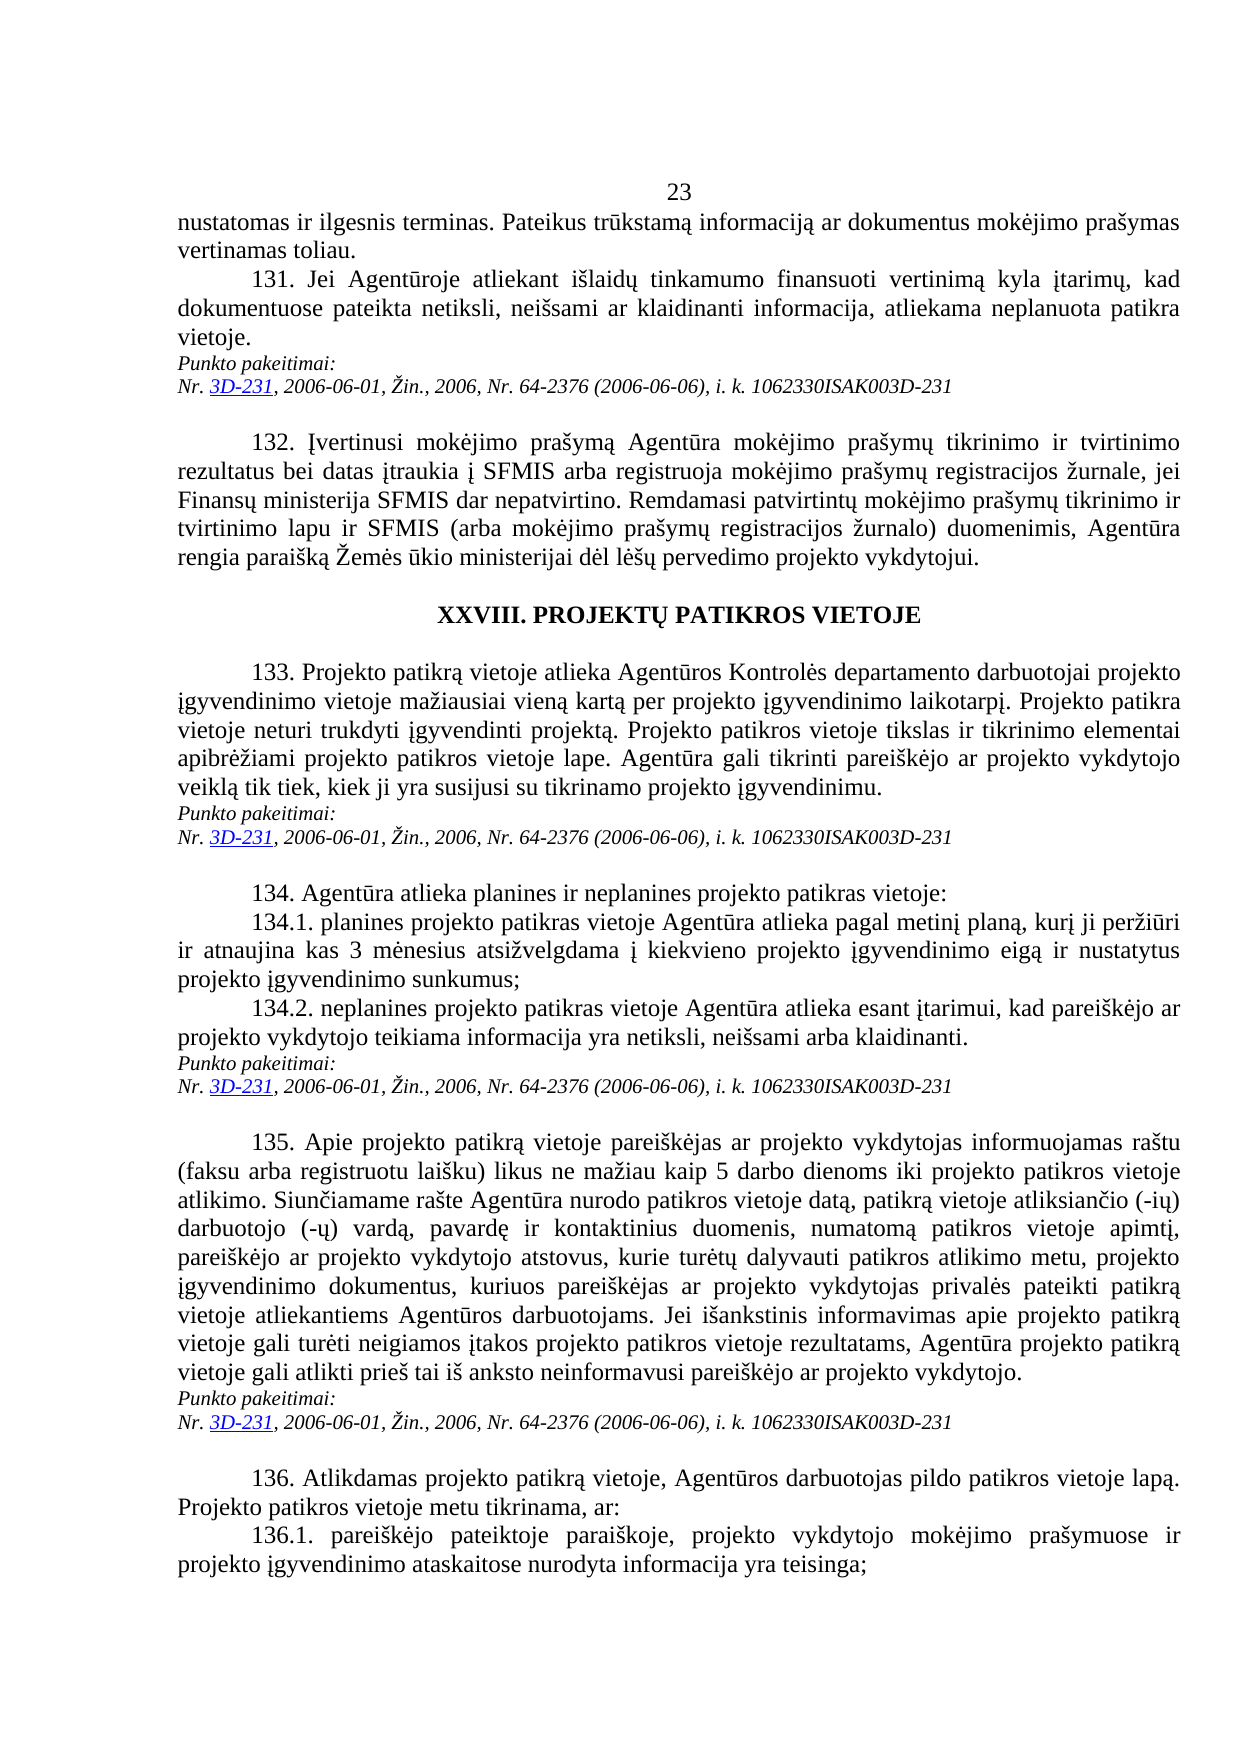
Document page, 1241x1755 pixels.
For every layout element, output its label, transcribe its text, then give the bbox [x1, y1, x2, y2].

text nustatomas ir ilgesnis terminas. Pateikus trūkstamą informaciją ar dokumentus mokėjimo prašymas vertinamas toliau. [177, 207, 1181, 264]
text Punkto pakeitimai: [177, 801, 1181, 825]
text 132. Įvertinusi mokėjimo prašymą Agentūra mokėjimo prašymų tikrinimo ir tvirtinimo rezultatus bei datas įtraukia į SFMIS arba registruoja mokėjimo prašymų registracijos žurnale, jei Finansų ministerija SFMIS dar nepatvirtino. Remdamasi patvirtintų mokėjimo prašymų tikrinimo ir tvirtinimo lapu ir SFMIS (arba mokėjimo prašymų registracijos žurnalo) duomenimis, Agentūra rengia paraišką Žemės ūkio ministerijai dėl lėšų pervedimo projekto vykdytojui. [177, 427, 1181, 571]
text Punkto pakeitimai: [177, 1386, 1181, 1410]
text Nr. 3D-231, 2006-06-01, Žin., 2006, Nr. 64-2376 (2006-06-06), i. k. 1062330ISAK003D-231 [177, 374, 1181, 398]
text 134.2. neplanines projekto patikras vietoje Agentūra atlieka esant įtarimui, kad pareiškėjo ar projekto vykdytojo teikiama informacija yra netiksli, neišsami arba klaidinanti. [177, 993, 1181, 1050]
text 136. Atlikdamas projekto patikrą vietoje, Agentūros darbuotojas pildo patikros vietoje lapą. Projekto patikros vietoje metu tikrinama, ar: [177, 1463, 1181, 1520]
text Nr. 3D-231, 2006-06-01, Žin., 2006, Nr. 64-2376 (2006-06-06), i. k. 1062330ISAK003D-231 [177, 1410, 1181, 1434]
text 135. Apie projekto patikrą vietoje pareiškėjas ar projekto vykdytojas informuojamas raštu (faksu arba registruotu laišku) likus ne mažiau kaip 5 darbo dienoms iki projekto patikros vietoje atlikimo. Siunčiamame rašte Agentūra nurodo patikros vietoje datą, patikrą vietoje atliksiančio (-ių) darbuotojo (-ų) vardą, pavardę ir kontaktinius duomenis, numatomą patikros vietoje apimtį, pareiškėjo ar projekto vykdytojo atstovus, kurie turėtų dalyvauti patikros atlikimo metu, projekto įgyvendinimo dokumentus, kuriuos pareiškėjas ar projekto vykdytojas privalės pateikti patikrą vietoje atliekantiems Agentūros darbuotojams. Jei išankstinis informavimas apie projekto patikrą vietoje gali turėti neigiamos įtakos projekto patikros vietoje rezultatams, Agentūra projekto patikrą vietoje gali atlikti prieš tai iš anksto neinformavusi pareiškėjo ar projekto vykdytojo. [177, 1127, 1181, 1386]
text Nr. 3D-231, 2006-06-01, Žin., 2006, Nr. 64-2376 (2006-06-06), i. k. 1062330ISAK003D-231 [177, 825, 1181, 849]
text Punkto pakeitimai: [177, 350, 1181, 374]
text XXVIII. PROJEKTŲ PATIKROS VIETOJE [177, 600, 1181, 628]
text 134.1. planines projekto patikras vietoje Agentūra atlieka pagal metinį planą, kurį ji peržiūri ir atnaujina kas 3 mėnesius atsižvelgdama į kiekvieno projekto įgyvendinimo eigą ir nustatytus projekto įgyvendinimo sunkumus; [177, 907, 1181, 993]
text 133. Projekto patikrą vietoje atlieka Agentūros Kontrolės departamento darbuotojai projekto įgyvendinimo vietoje mažiausiai vieną kartą per projekto įgyvendinimo laikotarpį. Projekto patikra vietoje neturi trukdyti įgyvendinti projektą. Projekto patikros vietoje tikslas ir tikrinimo elementai apibrėžiami projekto patikros vietoje lape. Agentūra gali tikrinti pareiškėjo ar projekto vykdytojo veiklą tik tiek, kiek ji yra susijusi su tikrinamo projekto įgyvendinimu. [177, 657, 1181, 801]
text Nr. 3D-231, 2006-06-01, Žin., 2006, Nr. 64-2376 (2006-06-06), i. k. 1062330ISAK003D-231 [177, 1074, 1181, 1098]
text Punkto pakeitimai: [177, 1050, 1181, 1074]
text 134. Agentūra atlieka planines ir neplanines projekto patikras vietoje: [177, 878, 1181, 907]
text 131. Jei Agentūroje atliekant išlaidų tinkamumo finansuoti vertinimą kyla įtarimų, kad dokumentuose pateikta netiksli, neišsami ar klaidinanti informacija, atliekama neplanuota patikra vietoje. [177, 264, 1181, 350]
text 136.1. pareiškėjo pateiktoje paraiškoje, projekto vykdytojo mokėjimo prašymuose ir projekto įgyvendinimo ataskaitose nurodyta informacija yra teisinga; [177, 1520, 1181, 1578]
